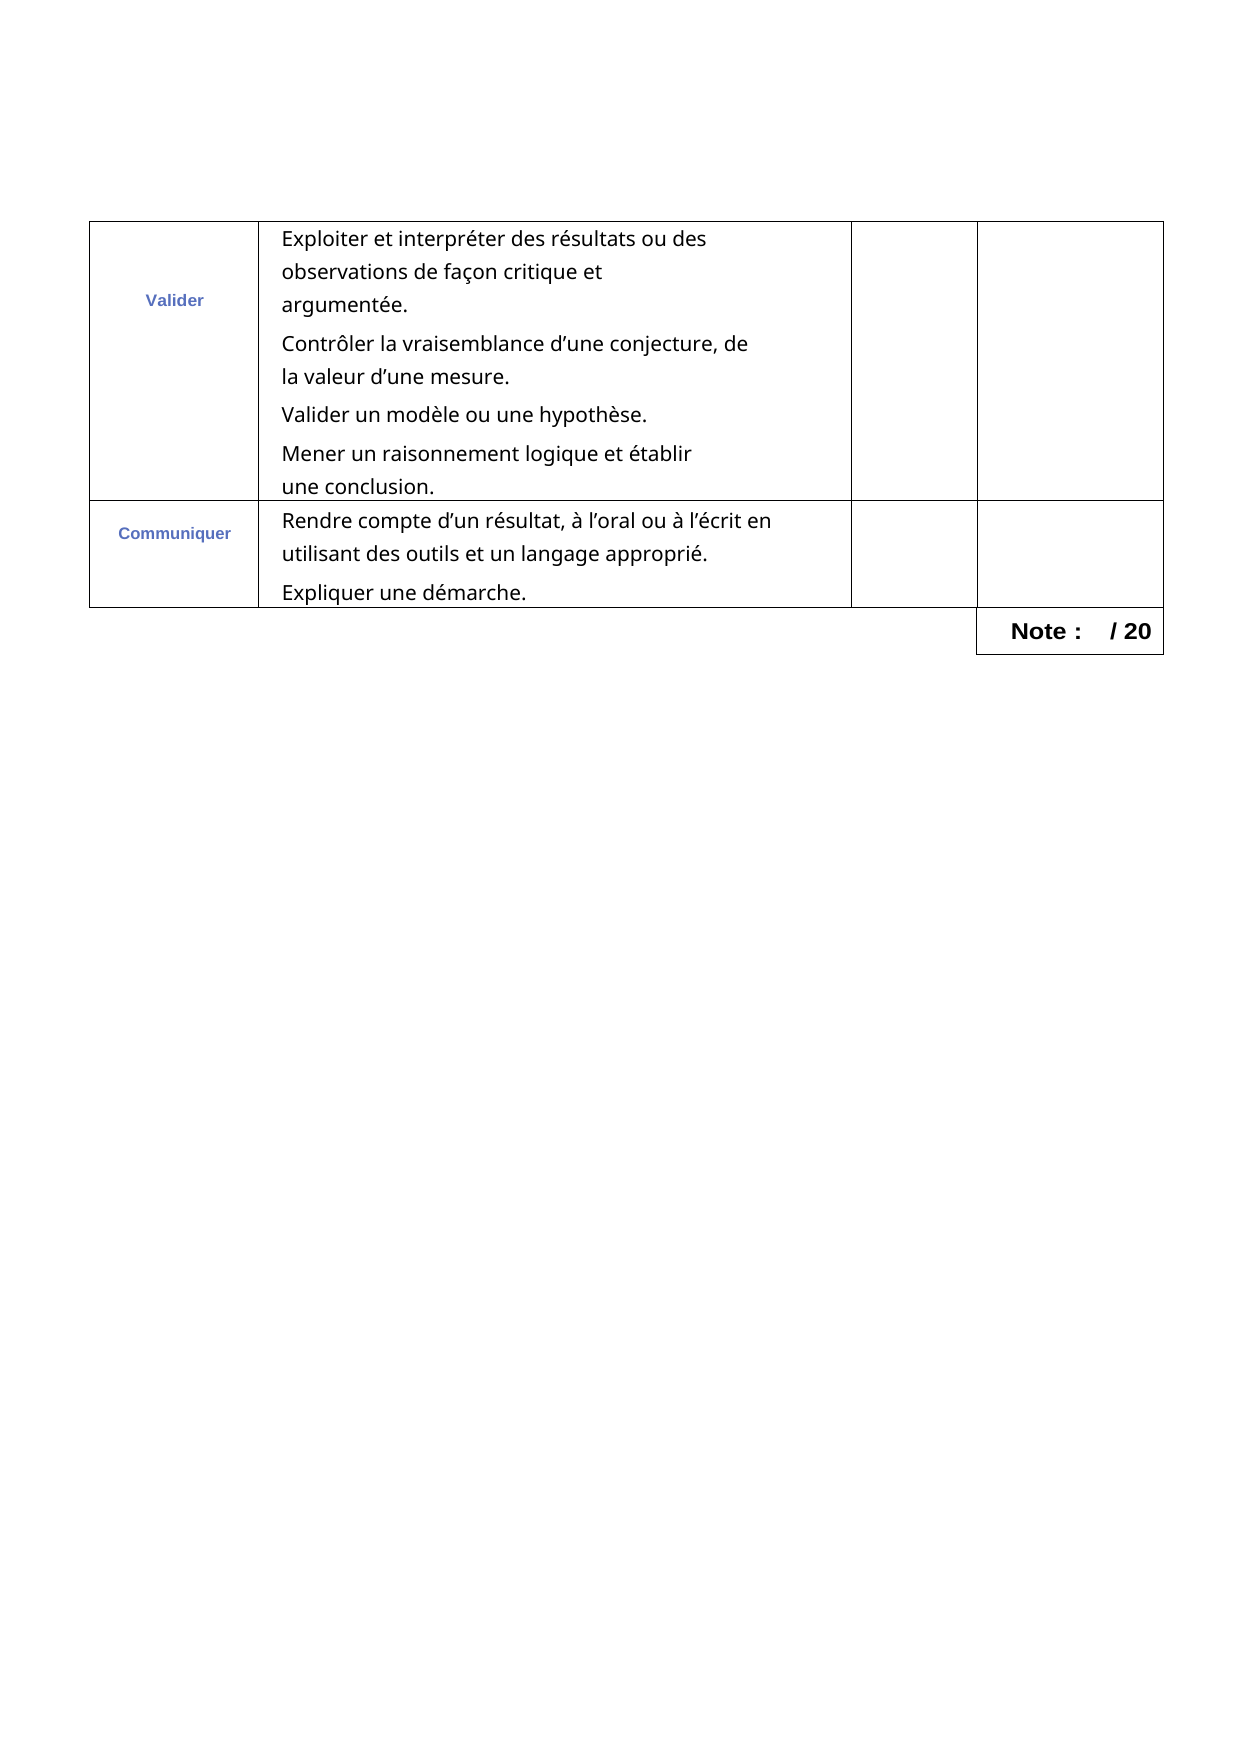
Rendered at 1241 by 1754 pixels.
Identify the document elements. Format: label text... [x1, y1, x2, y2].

table_header [852, 222, 977, 500]
table_header Valider [90, 222, 258, 500]
table_cell [978, 501, 1163, 607]
table_header Exploiter et interpréter des résultats ou des observations de façon critique et argumentée. Contrôler la vraisemblance d’une conjecture, de la valeur d’une mesure. Valider un modèle ou une hypothèse. Mener un raisonnement logique et établir une conclusion. [259, 222, 851, 500]
table_cell Rendre compte d’un résultat, à l’oral ou à l’écrit en utilisant des outils et un langage approprié. Expliquer une démarche. [259, 501, 851, 607]
table_header [978, 222, 1163, 500]
table_cell [90, 608, 976, 654]
table_cell Communiquer [90, 501, 258, 607]
table_cell Note : / 20 [977, 608, 1163, 654]
table_cell [852, 501, 977, 607]
